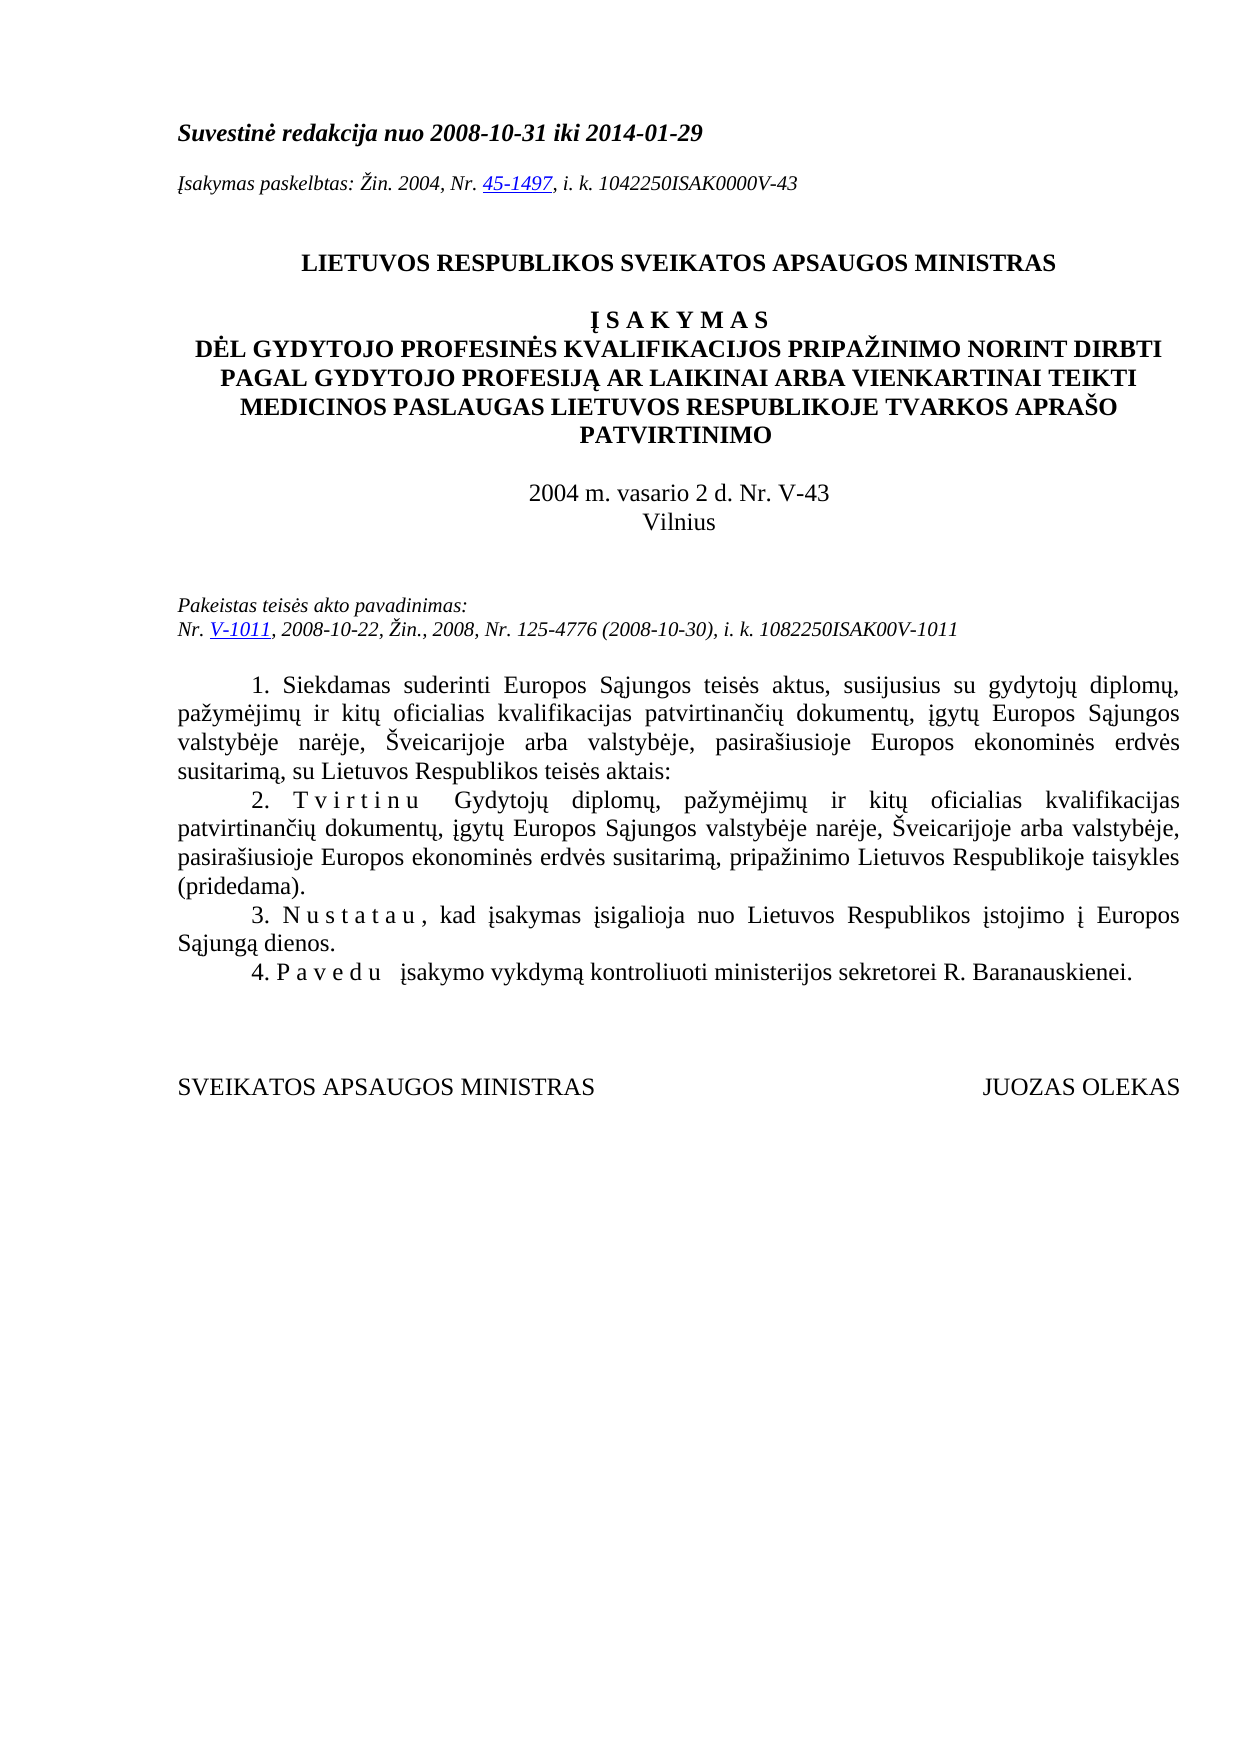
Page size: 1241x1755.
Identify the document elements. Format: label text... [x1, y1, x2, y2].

text 2. Tvirtinu Gydytojų diplomų, pažymėjimų ir kitų oficialias kvalifikacijas patvirtinančių dokumentų, įgytų Europos Sąjungos valstybėje narėje, Šveicarijoje arba valstybėje, pasirašiusioje Europos ekonominės erdvės susitarimą, pripažinimo Lietuvos Respublikoje taisykles (pridedama). [177, 785, 1181, 900]
text 3. Nustatau, kad įsakymas įsigalioja nuo Lietuvos Respublikos įstojimo į Europos Sąjungą dienos. [177, 900, 1181, 957]
text Įsakymas paskelbtas: Žin. 2004, Nr. 45-1497, i. k. 1042250ISAK0000V-43 [177, 171, 1181, 195]
text SVEIKATOS APSAUGOS MINISTRAS JUOZAS OLEKAS [177, 1072, 1181, 1101]
text Suvestinė redakcija nuo 2008-10-31 iki 2014-01-29 [177, 118, 1181, 147]
text Nr. V-1011, 2008-10-22, Žin., 2008, Nr. 125-4776 (2008-10-30), i. k. 1082250ISAK00V-1011 [177, 617, 1181, 641]
text 2004 m. vasario 2 d. Nr. V-43 [177, 478, 1181, 507]
text Į S A K Y M A S [177, 305, 1181, 334]
text Pakeistas teisės akto pavadinimas: [177, 593, 1181, 617]
text LIETUVOS RESPUBLIKOS SVEIKATOS APSAUGOS MINISTRAS [177, 248, 1181, 277]
text 4. Pavedu įsakymo vykdymą kontroliuoti ministerijos sekretorei R. Baranauskienei. [177, 957, 1181, 986]
text Vilnius [177, 507, 1181, 535]
text 1. Siekdamas suderinti Europos Sąjungos teisės aktus, susijusius su gydytojų diplomų, pažymėjimų ir kitų oficialias kvalifikacijas patvirtinančių dokumentų, įgytų Europos Sąjungos valstybėje narėje, Šveicarijoje arba valstybėje, pasirašiusioje Europos ekonominės erdvės susitarimą, su Lietuvos Respublikos teisės aktais: [177, 670, 1181, 785]
text DĖL GYDYTOJO PROFESINĖS KVALIFIKACIJOS PRIPAŽINIMO NORINT DIRBTI PAGAL GYDYTOJO PROFESIJĄ AR LAIKINAI ARBA VIENKARTINAI TEIKTI MEDICINOS PASLAUGAS LIETUVOS RESPUBLIKOJE TVARKOS APRAŠO PATVIRTINIMO [177, 334, 1181, 449]
